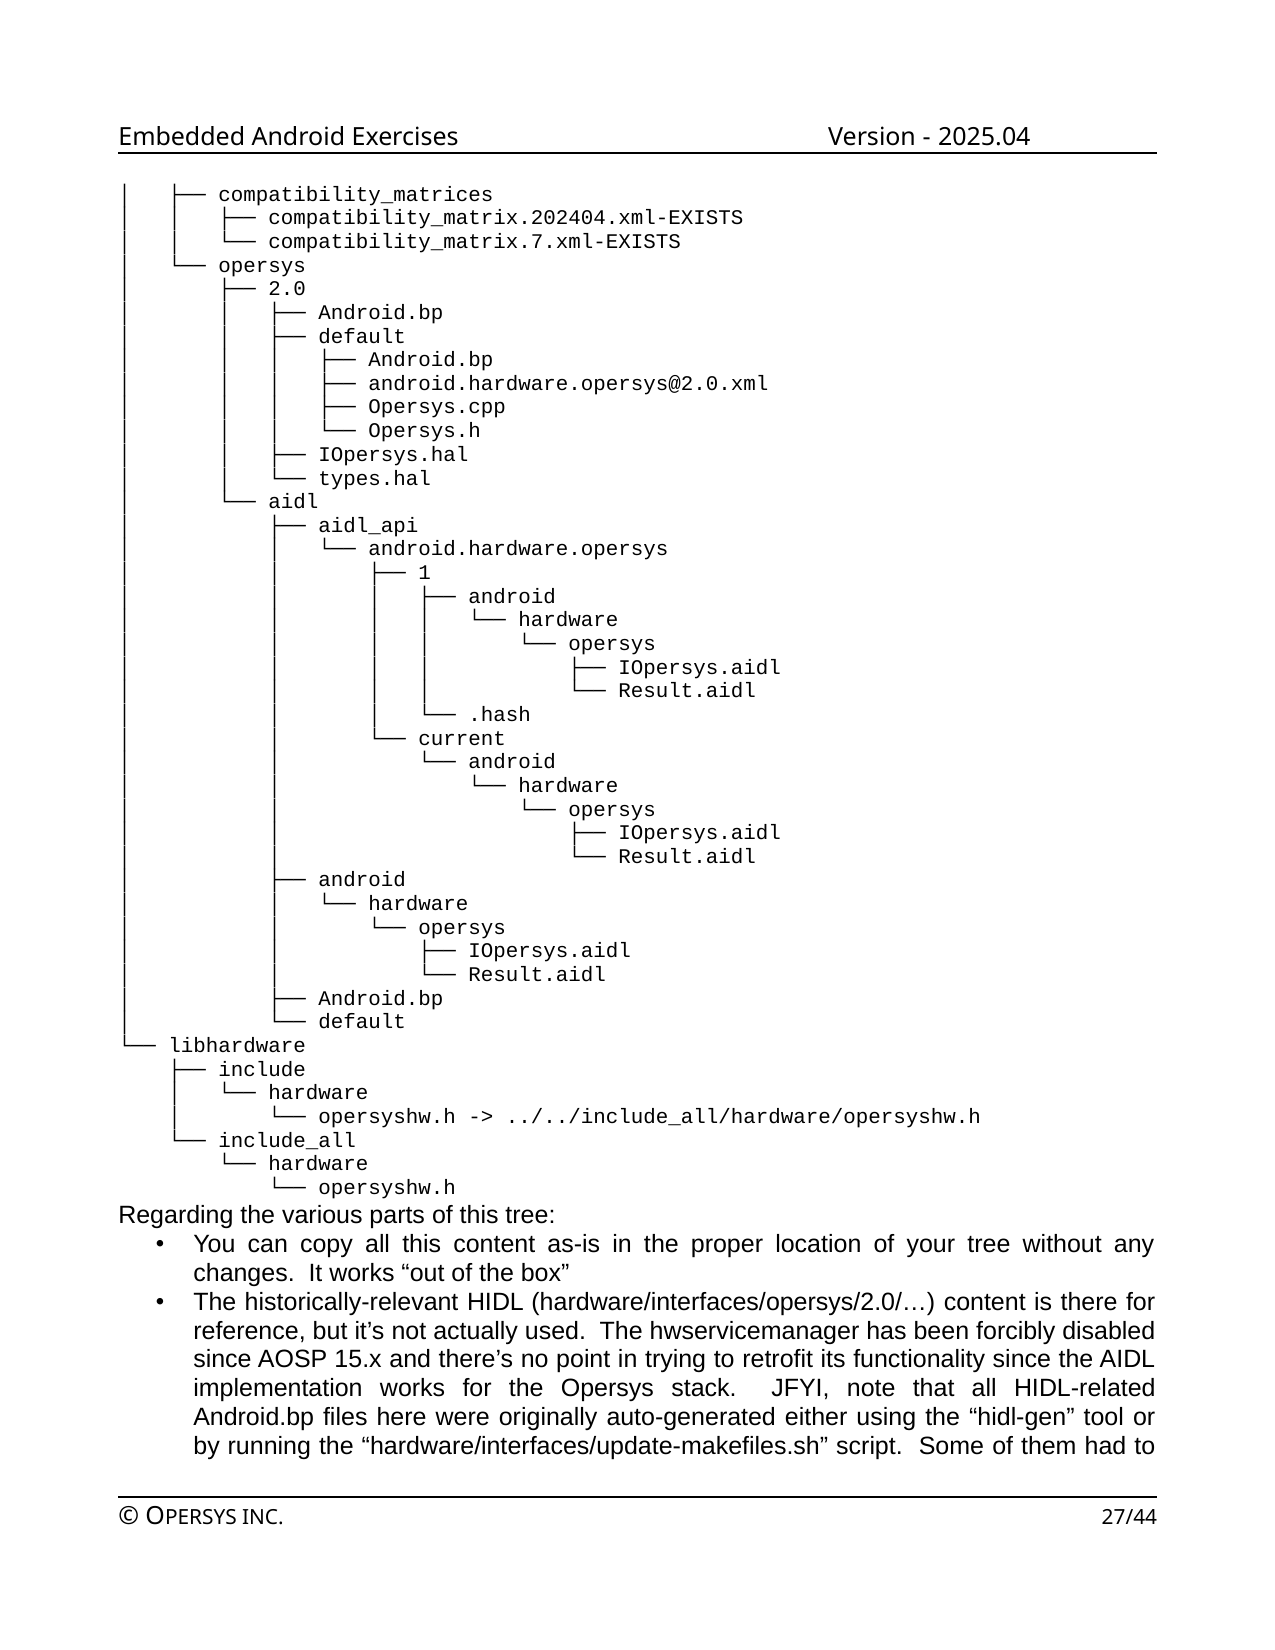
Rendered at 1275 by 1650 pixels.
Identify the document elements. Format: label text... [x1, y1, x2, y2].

text │ │ └── opersys [125, 917, 274, 940]
text └── include_all [118, 1129, 1157, 1153]
text │ │ ├── IOpersys.hal [225, 444, 274, 467]
text │ └── default [118, 1011, 1157, 1035]
text │ │ │ └── Opersys.h [118, 420, 1157, 444]
text │ ├── compatibility_matrices [125, 184, 174, 207]
text ├── include [175, 1059, 1157, 1082]
text │ │ │ │ ├── IOpersys.aidl [375, 657, 424, 680]
text │ │ │ ├── android.hardware.opersys@2.0.xml [125, 373, 224, 397]
text │ │ │ ├── android [125, 586, 274, 609]
text │ │ │ ├── android.hardware.opersys@2.0.xml [225, 373, 274, 397]
text │ │ │ │ ├── IOpersys.aidl [125, 657, 274, 680]
text │ │ └── compatibility_matrix.7.xml-EXISTS [118, 231, 1157, 255]
text │ │ │ ├── android [375, 586, 424, 609]
text │ ├── aidl_api [125, 515, 274, 538]
text │ │ └── current [125, 728, 274, 751]
text │ │ ├── IOpersys.aidl [118, 822, 1157, 846]
list You can copy all this content as-is in the proper location of your tree without any changes. It works “out of the box” [156, 1229, 1157, 1287]
text │ ├── aidl_api [275, 515, 1157, 538]
text │ │ └── types.hal [118, 467, 1157, 491]
text │ │ │ │ ├── IOpersys.aidl [575, 657, 1157, 680]
text │ │ │ └── .hash [118, 704, 1157, 728]
text │ │ └── android [118, 751, 1157, 775]
text │ │ │ │ ├── IOpersys.aidl [425, 657, 574, 680]
text │ │ └── opersys [275, 917, 1157, 940]
text └── hardware [118, 1153, 1157, 1177]
text │ ├── 2.0 [118, 278, 1157, 302]
text │ │ │ ├── android [275, 586, 374, 609]
text │ └── hardware [118, 1082, 1157, 1106]
text │ │ ├── default [125, 326, 224, 349]
text │ ├── Android.bp [275, 988, 1157, 1011]
text │ └── opersyshw.h -> ../../include_all/hardware/opersyshw.h [118, 1106, 174, 1129]
text │ │ ├── compatibility_matrix.202404.xml-EXISTS [118, 207, 1157, 231]
text │ │ ├── 1 [118, 562, 1157, 586]
text │ │ │ │ └── opersys [118, 633, 1157, 657]
text │ │ └── hardware [118, 893, 1157, 917]
text └── opersyshw.h [118, 1177, 1157, 1201]
text └── libhardware [118, 1035, 1157, 1059]
text │ │ │ ├── android.hardware.opersys@2.0.xml [275, 373, 324, 397]
text │ │ ├── IOpersys.hal [275, 444, 1157, 467]
text ├── include [118, 1059, 174, 1082]
text │ │ │ │ └── Result.aidl [118, 680, 1157, 704]
text │ │ └── current [275, 728, 1157, 751]
text │ │ ├── default [275, 326, 1157, 349]
text │ │ │ ├── Opersys.cpp [118, 397, 1157, 420]
text │ │ ├── default [225, 326, 274, 349]
list The historically-relevant HIDL (hardware/interfaces/opersys/2.0/…) content is there for reference, but it’s not actually used. The hwservicemanager has been forcibly disabled since AOSP 15.x and there’s no point in trying to retrofit its functionality since the AIDL implementation works for the Opersys stack. JFYI, note that all HIDL-related Android.bp files here were originally auto-generated either using the “hidl-gen” tool or by running the “hardware/interfaces/update-makefiles.sh” script. Some of them had to [156, 1287, 1157, 1459]
text │ │ ├── IOpersys.aidl [118, 940, 1157, 964]
text │ │ ├── IOpersys.hal [125, 444, 224, 467]
text │ │ └── opersys [118, 798, 1157, 822]
text │ └── aidl [118, 491, 1157, 515]
text │ │ │ │ ├── IOpersys.aidl [275, 657, 374, 680]
text │ ├── android [118, 869, 1157, 893]
text │ │ │ ├── android.hardware.opersys@2.0.xml [325, 373, 1157, 397]
text │ │ └── hardware [125, 775, 274, 798]
text │ └── opersyshw.h -> ../../include_all/hardware/opersyshw.h [175, 1106, 1157, 1129]
text │ │ └── hardware [275, 775, 1157, 798]
text │ │ └── Result.aidl [275, 846, 1157, 869]
text │ ├── Android.bp [125, 988, 274, 1011]
text │ │ ├── Android.bp [118, 302, 1157, 326]
text │ │ │ │ └── hardware [118, 609, 1157, 633]
text │ └── opersys [125, 255, 1157, 278]
text │ │ └── Result.aidl [125, 846, 274, 869]
text │ │ │ ├── Android.bp [118, 349, 1157, 373]
text │ │ └── android.hardware.opersys [118, 538, 1157, 562]
text │ │ │ ├── android [425, 586, 1157, 609]
text │ ├── compatibility_matrices [175, 184, 1157, 207]
text Regarding the various parts of this tree: [118, 1201, 1157, 1229]
text │ │ └── Result.aidl [118, 964, 1157, 988]
